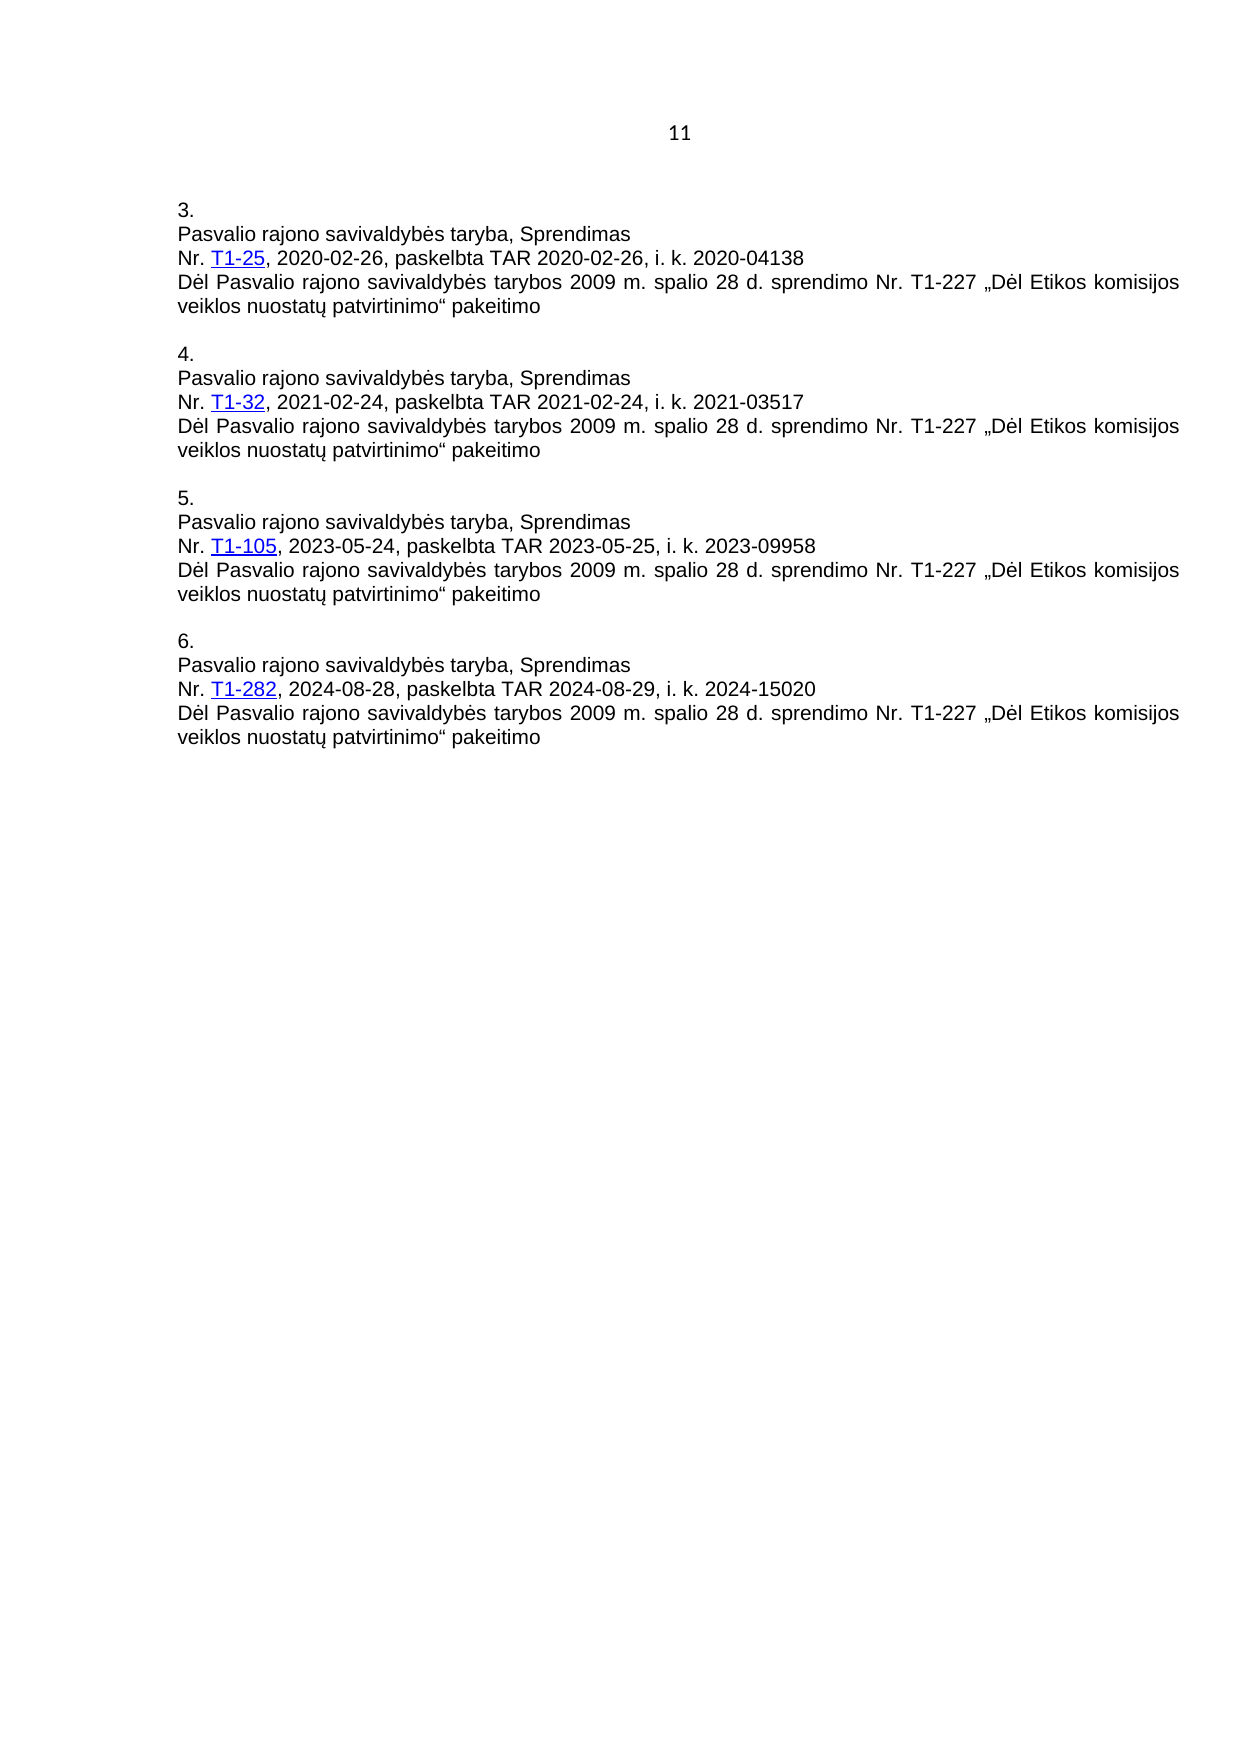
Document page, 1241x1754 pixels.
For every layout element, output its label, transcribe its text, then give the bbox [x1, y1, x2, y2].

text Nr. T1-25, 2020-02-26, paskelbta TAR 2020-02-26, i. k. 2020-04138 [177, 246, 1181, 270]
text 5. [177, 486, 1181, 509]
text Nr. T1-282, 2024-08-28, paskelbta TAR 2024-08-29, i. k. 2024-15020 [177, 677, 1181, 701]
text Pasvalio rajono savivaldybės taryba, Sprendimas [177, 222, 1181, 246]
text 4. [177, 342, 1181, 366]
text Dėl Pasvalio rajono savivaldybės tarybos 2009 m. spalio 28 d. sprendimo Nr. T1-227 „Dėl Etikos komisijos veiklos nuostatų patvirtinimo“ pakeitimo [177, 270, 1181, 318]
text Pasvalio rajono savivaldybės taryba, Sprendimas [177, 366, 1181, 390]
text Dėl Pasvalio rajono savivaldybės tarybos 2009 m. spalio 28 d. sprendimo Nr. T1-227 „Dėl Etikos komisijos veiklos nuostatų patvirtinimo“ pakeitimo [177, 701, 1181, 749]
text 3. [177, 198, 1181, 222]
text Nr. T1-105, 2023-05-24, paskelbta TAR 2023-05-25, i. k. 2023-09958 [177, 533, 1181, 557]
text Dėl Pasvalio rajono savivaldybės tarybos 2009 m. spalio 28 d. sprendimo Nr. T1-227 „Dėl Etikos komisijos veiklos nuostatų patvirtinimo“ pakeitimo [177, 557, 1181, 605]
text Nr. T1-32, 2021-02-24, paskelbta TAR 2021-02-24, i. k. 2021-03517 [177, 390, 1181, 414]
text Pasvalio rajono savivaldybės taryba, Sprendimas [177, 509, 1181, 533]
text Pasvalio rajono savivaldybės taryba, Sprendimas [177, 653, 1181, 677]
text 6. [177, 629, 1181, 653]
text Dėl Pasvalio rajono savivaldybės tarybos 2009 m. spalio 28 d. sprendimo Nr. T1-227 „Dėl Etikos komisijos veiklos nuostatų patvirtinimo“ pakeitimo [177, 414, 1181, 462]
